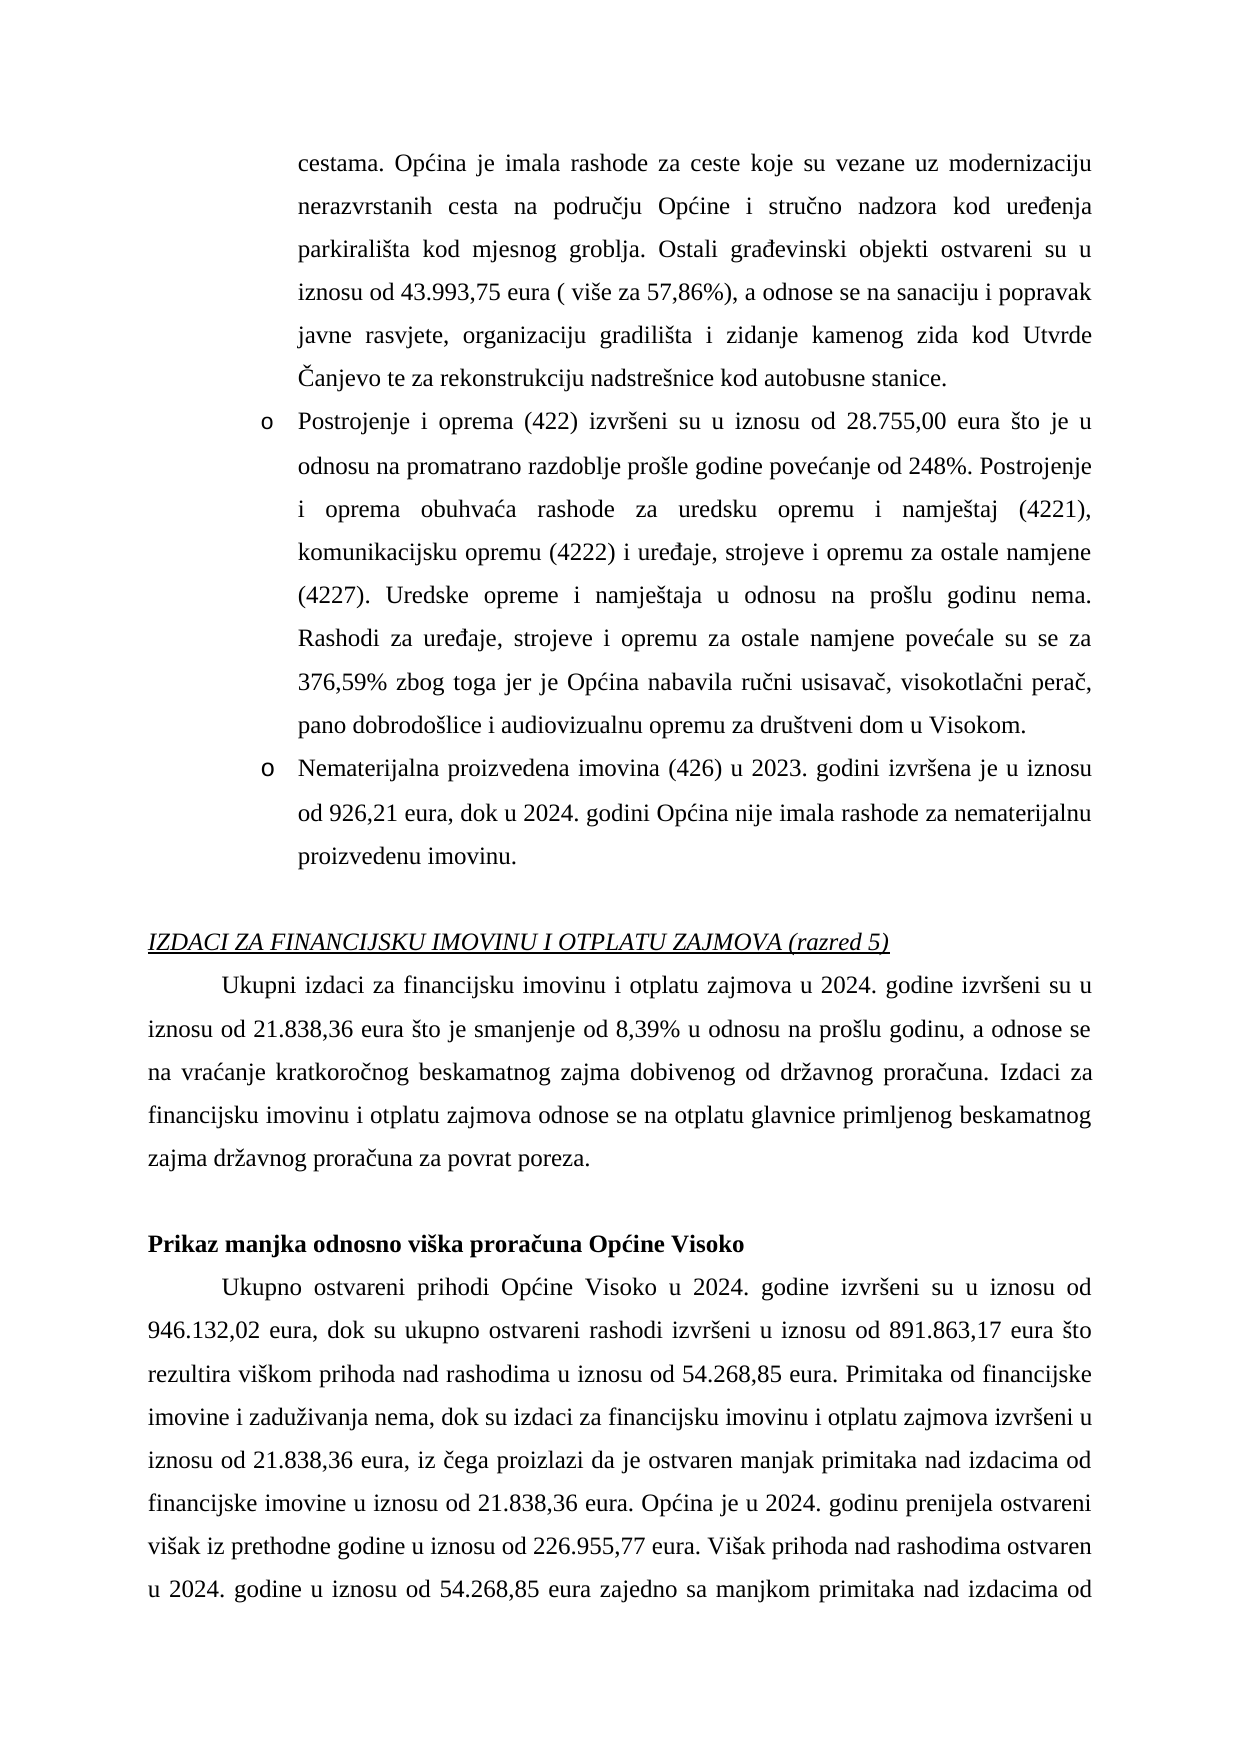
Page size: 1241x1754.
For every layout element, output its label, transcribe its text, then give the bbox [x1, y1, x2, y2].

list Nematerijalna proizvedena imovina (426) u 2023. godini izvršena je u iznosu od 926,21 eura, dok u 2024. godini Općina nije imala rashode za nematerijalnu proizvedenu imovinu. [260, 753, 1093, 870]
text Ukupni izdaci za financijsku imovinu i otplatu zajmova u 2024. godine izvršeni su u iznosu od 21.838,36 eura što je smanjenje od 8,39% u odnosu na prošlu godinu, a odnose se na vraćanje kratkoročnog beskamatnog zajma dobivenog od državnog proračuna. Izdaci za financijsku imovinu i otplatu zajmova odnose se na otplatu glavnice primljenog beskamatnog zajma državnog proračuna za povrat poreza. [148, 971, 1093, 1172]
text Prikaz manjka odnosno viška proračuna Općine Visoko [148, 1229, 1093, 1258]
text Ukupno ostvareni prihodi Općine Visoko u 2024. godine izvršeni su u iznosu od 946.132,02 eura, dok su ukupno ostvareni rashodi izvršeni u iznosu od 891.863,17 eura što rezultira viškom prihoda nad rashodima u iznosu od 54.268,85 eura. Primitaka od financijske imovine i zaduživanja nema, dok su izdaci za financijsku imovinu i otplatu zajmova izvršeni u iznosu od 21.838,36 eura, iz čega proizlazi da je ostvaren manjak primitaka nad izdacima od financijske imovine u iznosu od 21.838,36 eura. Općina je u 2024. godinu prenijela ostvareni višak iz prethodne godine u iznosu od 226.955,77 eura. Višak prihoda nad rashodima ostvaren u 2024. godine u iznosu od 54.268,85 eura zajedno sa manjkom primitaka nad izdacima od [148, 1272, 1093, 1603]
text IZDACI ZA FINANCIJSKU IMOVINU I OTPLATU ZAJMOVA (razred 5) [148, 927, 1093, 956]
list cestama. Općina je imala rashode za ceste koje su vezane uz modernizaciju nerazvrstanih cesta na području Općine i stručno nadzora kod uređenja parkirališta kod mjesnog groblja. Ostali građevinski objekti ostvareni su u iznosu od 43.993,75 eura ( više za 57,86%), a odnose se na sanaciju i popravak javne rasvjete, organizaciju gradilišta i zidanje kamenog zida kod Utvrde Čanjevo te za rekonstrukciju nadstrešnice kod autobusne stanice. [260, 148, 1093, 392]
list Postrojenje i oprema (422) izvršeni su u iznosu od 28.755,00 eura što je u odnosu na promatrano razdoblje prošle godine povećanje od 248%. Postrojenje i oprema obuhvaća rashode za uredsku opremu i namještaj (4221), komunikacijsku opremu (4222) i uređaje, strojeve i opremu za ostale namjene (4227). Uredske opreme i namještaja u odnosu na prošlu godinu nema. Rashodi za uređaje, strojeve i opremu za ostale namjene povećale su se za 376,59% zbog toga jer je Općina nabavila ručni usisavač, visokotlačni perač, pano dobrodošlice i audiovizualnu opremu za društveni dom u Visokom. [260, 406, 1093, 738]
